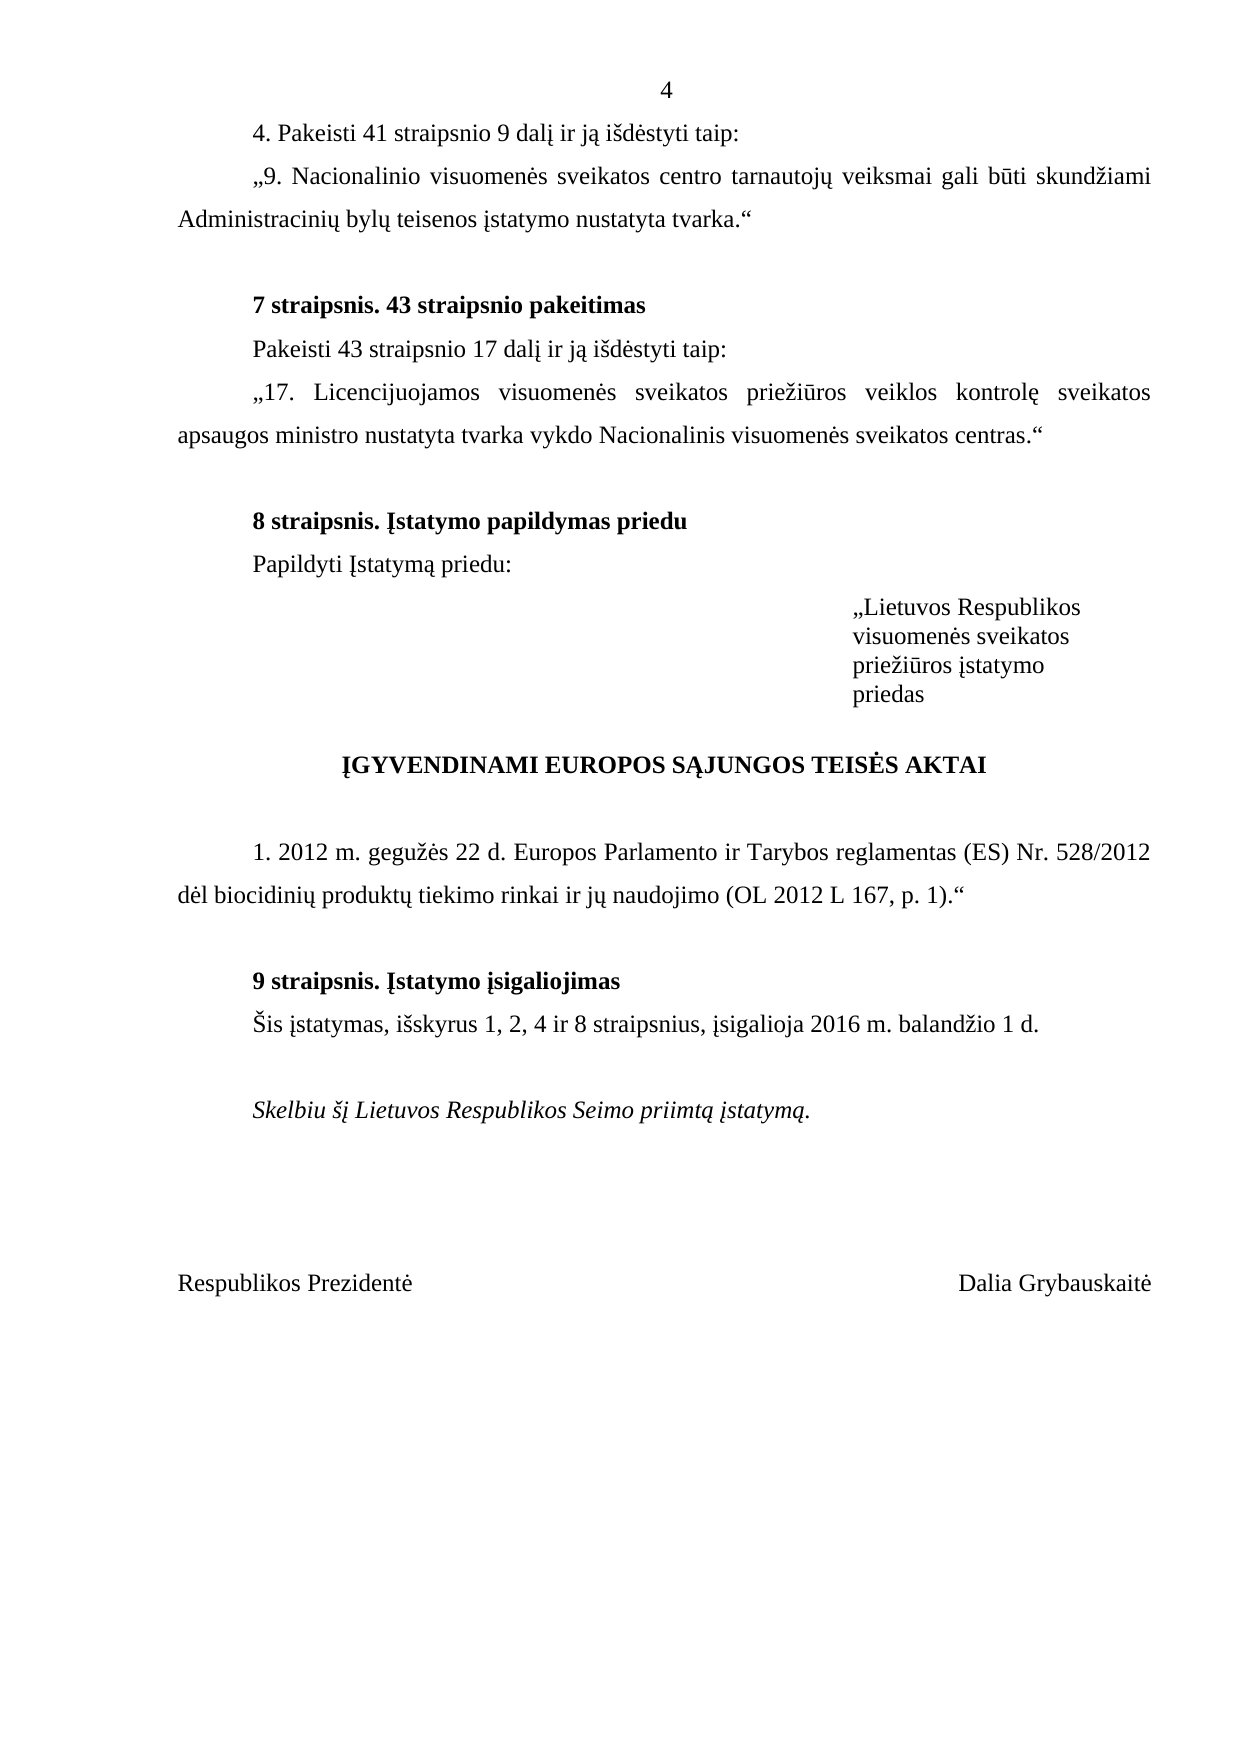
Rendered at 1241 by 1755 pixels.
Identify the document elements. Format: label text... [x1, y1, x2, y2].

text Šis įstatymas, išskyrus 1, 2, 4 ir 8 straipsnius, įsigalioja 2016 m. balandžio 1 d. [177, 1009, 1152, 1038]
text „9. Nacionalinio visuomenės sveikatos centro tarnautojų veiksmai gali būti skundžiami Administracinių bylų teisenos įstatymo nustatyta tvarka.“ [177, 161, 1152, 233]
text Papildyti Įstatymą priedu: [177, 549, 1152, 578]
text Skelbiu šį Lietuvos Respublikos Seimo priimtą įstatymą. [177, 1096, 1152, 1124]
text „17. Licencijuojamos visuomenės sveikatos priežiūros veiklos kontrolę sveikatos apsaugos ministro nustatyta tvarka vykdo Nacionalinis visuomenės sveikatos centras.“ [177, 377, 1152, 449]
text „Lietuvos Respublikos [177, 592, 1152, 621]
text 4. Pakeisti 41 straipsnio 9 dalį ir ją išdėstyti taip: [177, 118, 1152, 147]
text Respublikos Prezidentė Dalia Grybauskaitė [177, 1268, 1152, 1297]
text ĮGYVENDINAMI EUROPOS SĄJUNGOS TEISĖS AKTAI [177, 751, 1152, 779]
text Pakeisti 43 straipsnio 17 dalį ir ją išdėstyti taip: [177, 334, 1152, 362]
text priežiūros įstatymo [177, 650, 1152, 679]
text 8 straipsnis. Įstatymo papildymas priedu [177, 506, 1152, 535]
text 9 straipsnis. Įstatymo įsigaliojimas [177, 966, 1152, 995]
text 7 straipsnis. 43 straipsnio pakeitimas [177, 291, 1152, 319]
text priedas [177, 679, 1152, 707]
text 1. 2012 m. gegužės 22 d. Europos Parlamento ir Tarybos reglamentas (ES) Nr. 528/2012 dėl biocidinių produktų tiekimo rinkai ir jų naudojimo (OL 2012 L 167, p. 1).“ [177, 837, 1152, 909]
text visuomenės sveikatos [177, 621, 1152, 650]
